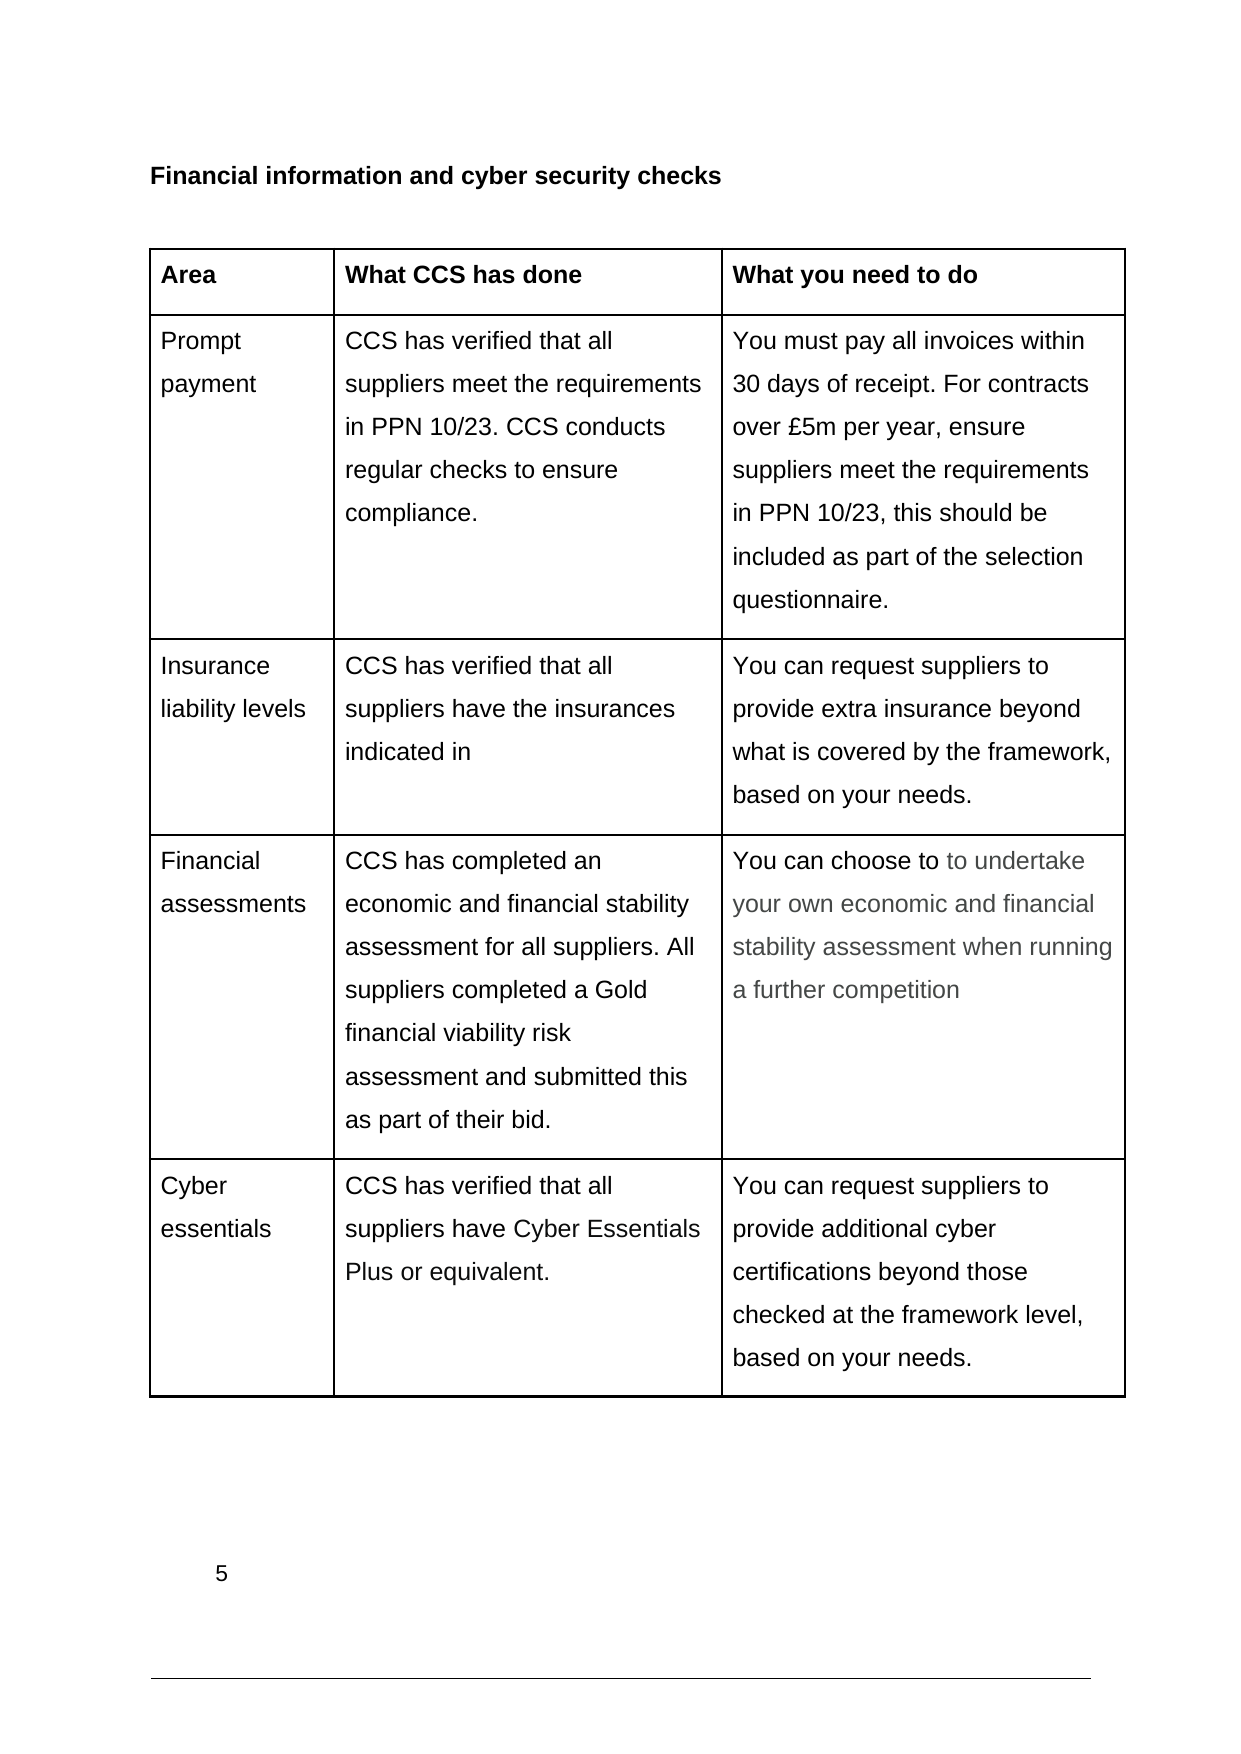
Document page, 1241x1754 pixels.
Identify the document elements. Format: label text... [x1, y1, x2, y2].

table_cell Prompt payment [151, 316, 333, 638]
table_cell You can request suppliers to provide additional cyber certifications beyond those checked at the framework level, based on your needs. [723, 1160, 1124, 1395]
table_cell You can request suppliers to provide extra insurance beyond what is covered by the framework, based on your needs. [723, 640, 1124, 833]
table_cell CCS has completed an economic and financial stability assessment for all suppliers. All suppliers completed a Gold financial viability risk assessment and submitted this as part of their bid. [335, 836, 721, 1158]
table_cell CCS has verified that all suppliers have the insurances indicated in [335, 640, 721, 833]
text Financial information and cyber security checks [150, 161, 1091, 190]
table_cell CCS has verified that all suppliers meet the requirements in PPN 10/23. CCS conducts regular checks to ensure compliance. [335, 316, 721, 638]
table_cell You must pay all invoices within 30 days of receipt. For contracts over £5m per year, ensure suppliers meet the requirements in PPN 10/23, this should be included as part of the selection questionnaire. [723, 316, 1124, 638]
table_cell Insurance liability levels [151, 640, 333, 833]
table_header What you need to do [723, 250, 1124, 313]
table_cell You can choose to to undertake your own economic and financial stability assessment when running a further competition [723, 836, 1124, 1158]
table_cell CCS has verified that all suppliers have Cyber Essentials Plus or equivalent. [335, 1160, 721, 1395]
table_cell Cyber essentials [151, 1160, 333, 1395]
table_header What CCS has done [335, 250, 721, 313]
table_header Area [151, 250, 333, 313]
table_cell Financial assessments [151, 836, 333, 1158]
